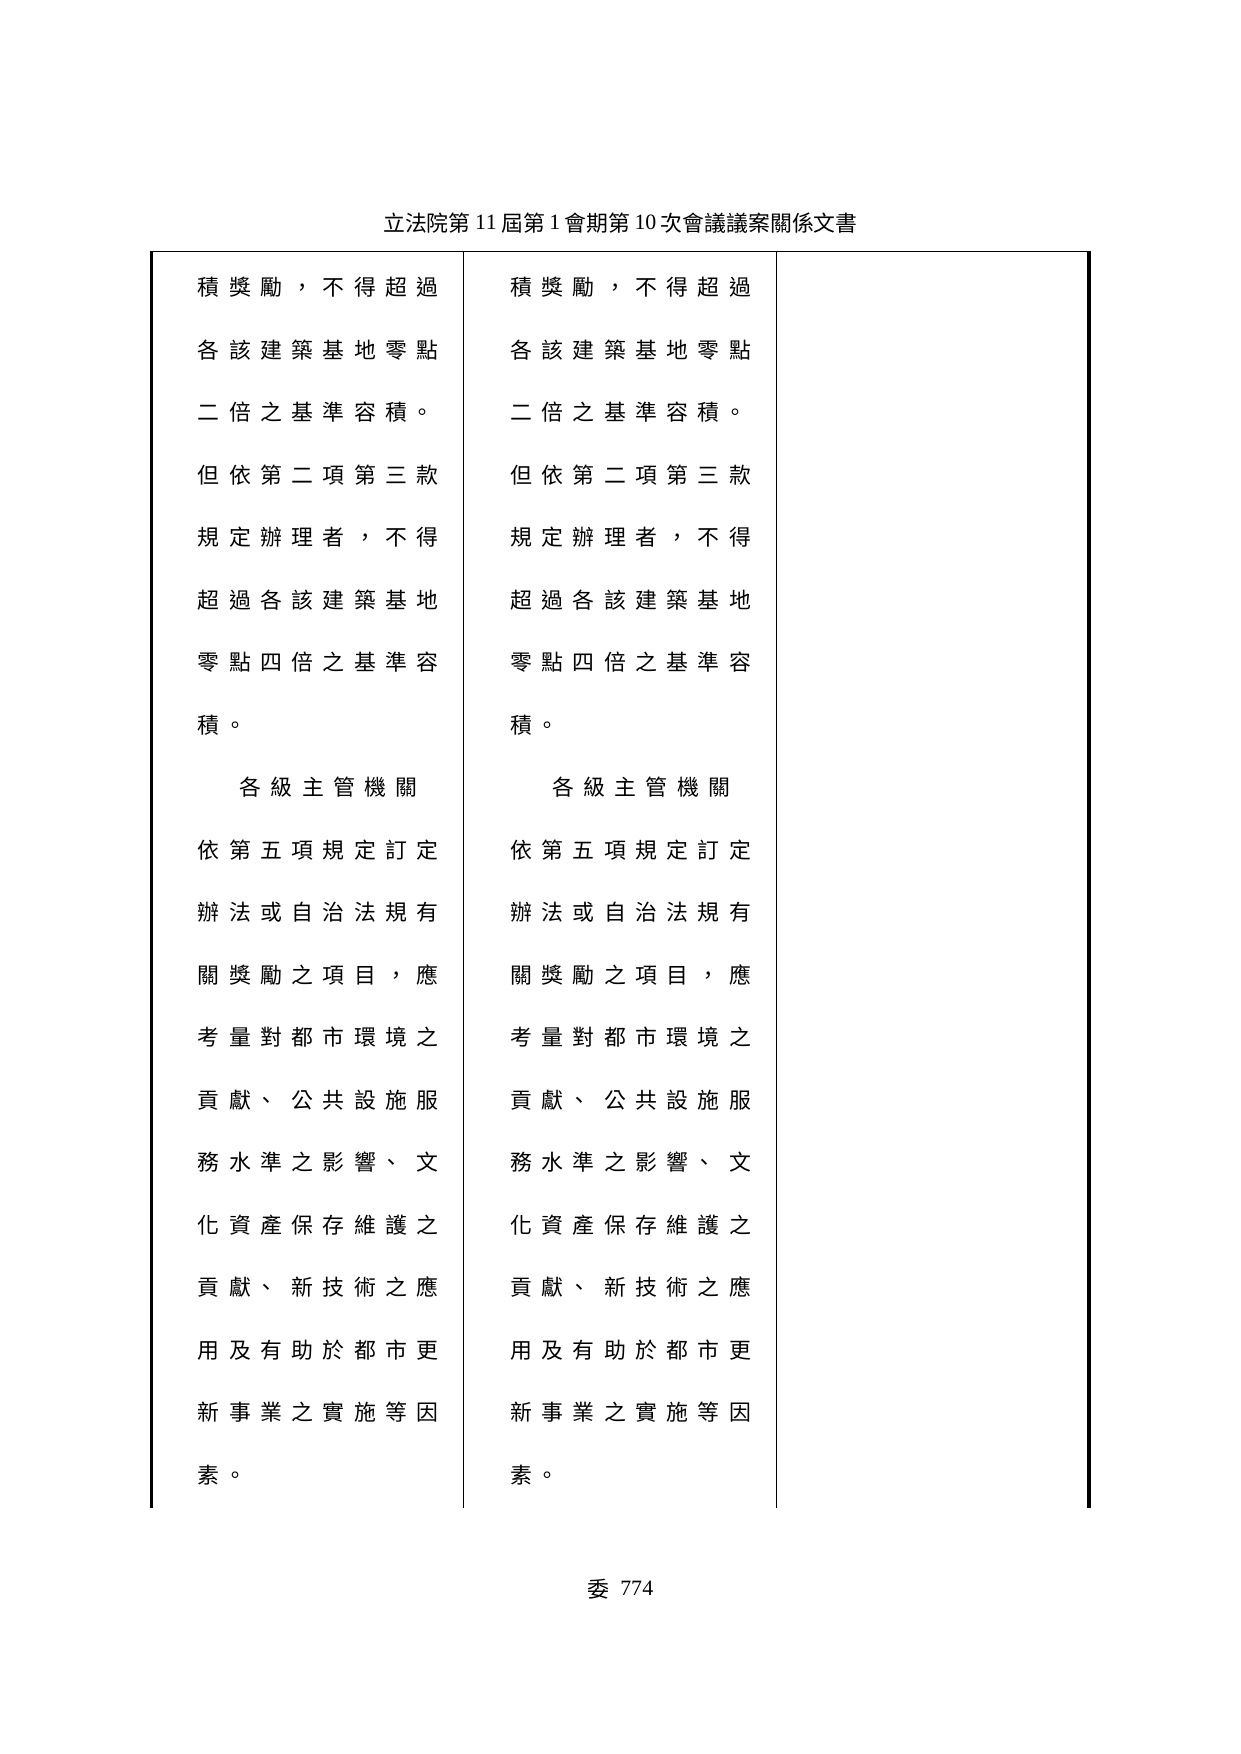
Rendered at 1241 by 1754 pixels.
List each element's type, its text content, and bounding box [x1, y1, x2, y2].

table_cell 積獎勵，不得超過各該建築基地零點二倍之基準容積。但依第二項第三款規定辦理者，不得超過各該建築基地零點四倍之基準容積。 各級主管機關依第五項規定訂定辦法或自治法規有關獎勵之項目，應考量對都市環境之貢獻、公共設施服務水準之影響、文化資產保存維護之貢獻、新技術之應用及有助於都市更新事業之實施等因素。 [464, 252, 776, 1508]
table_cell [777, 252, 1087, 1508]
table_cell 積獎勵，不得超過各該建築基地零點二倍之基準容積。但依第二項第三款規定辦理者，不得超過各該建築基地零點四倍之基準容積。 各級主管機關依第五項規定訂定辦法或自治法規有關獎勵之項目，應考量對都市環境之貢獻、公共設施服務水準之影響、文化資產保存維護之貢獻、新技術之應用及有助於都市更新事業之實施等因素。 [153, 252, 463, 1508]
